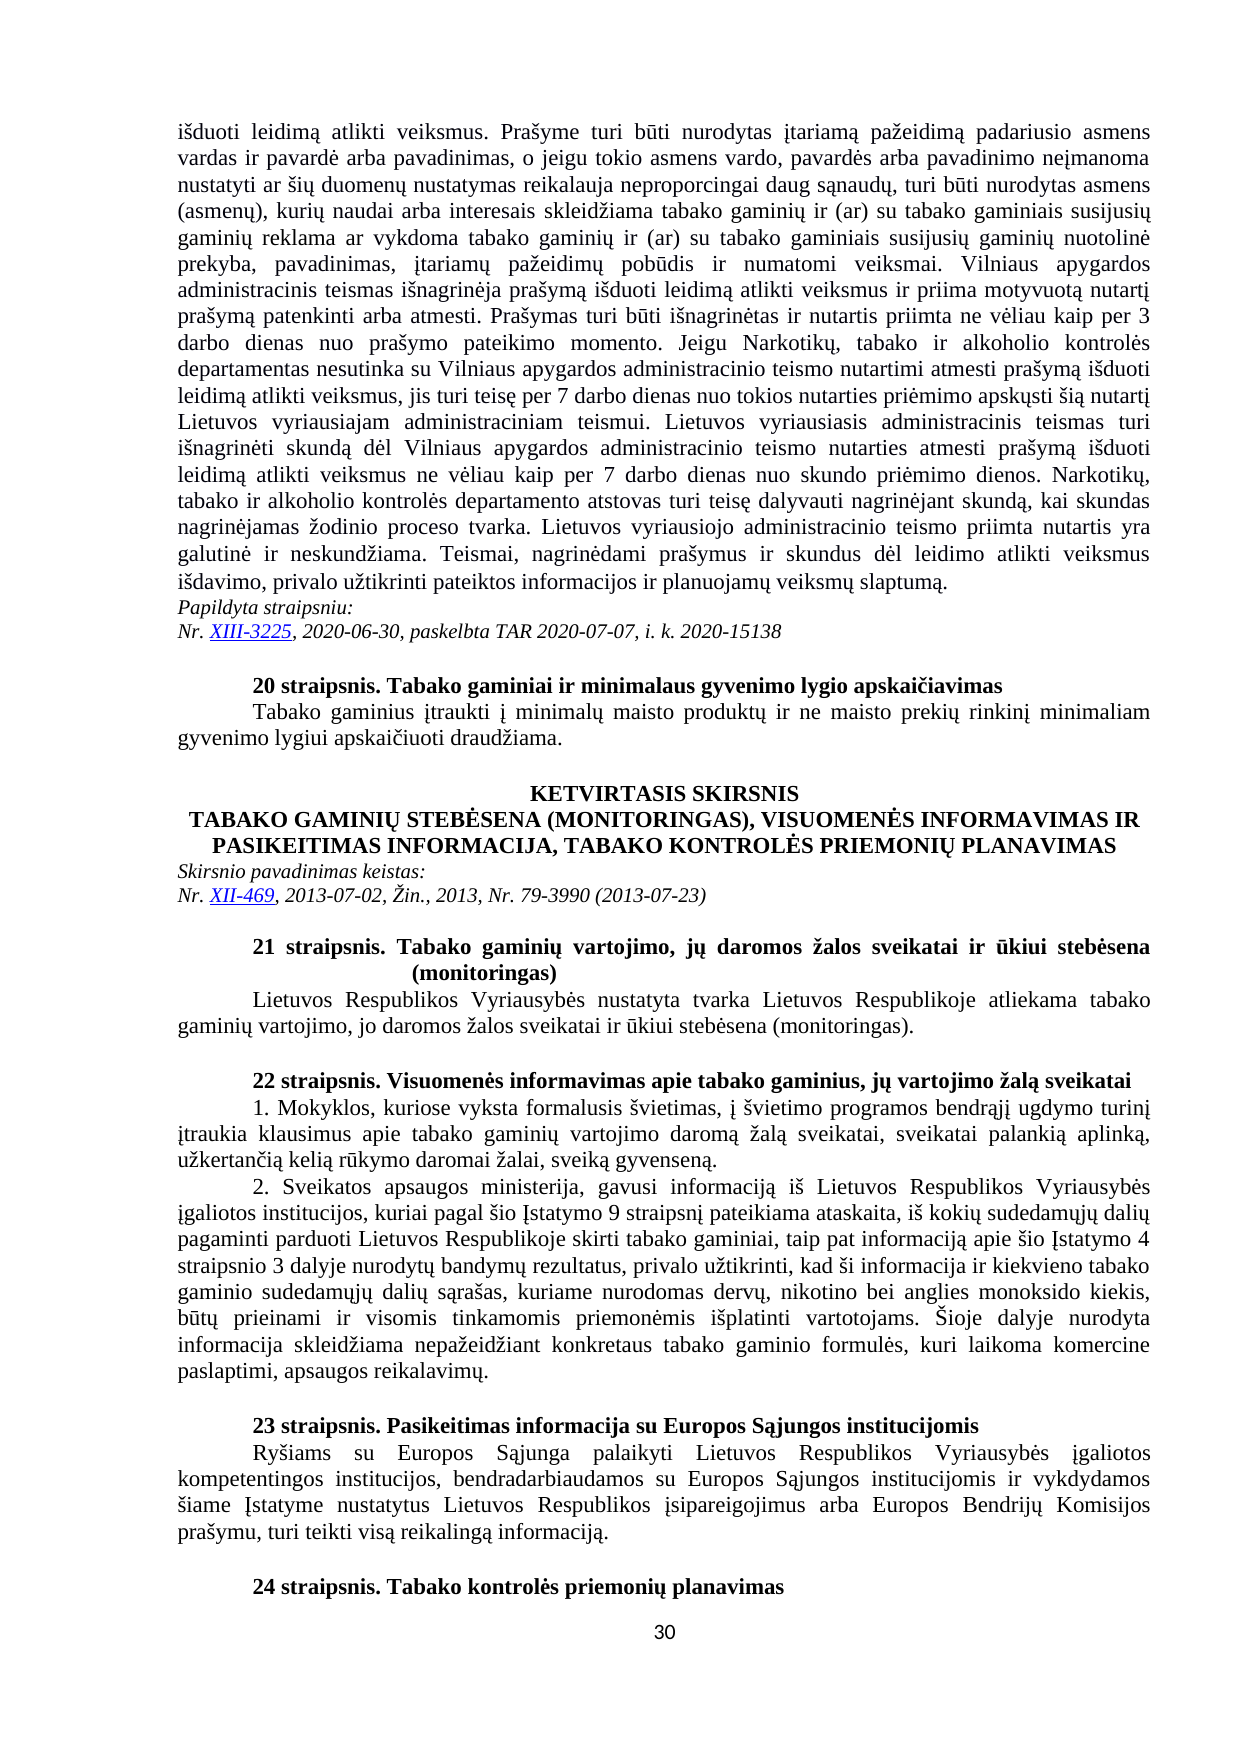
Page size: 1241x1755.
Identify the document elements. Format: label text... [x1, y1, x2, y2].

text Lietuvos Respublikos Vyriausybės nustatyta tvarka Lietuvos Respublikoje atliekama tabako gaminių vartojimo, jo daromos žalos sveikatai ir ūkiui stebėsena (monitoringas). [177, 986, 1152, 1038]
text 1. Mokyklos, kuriose vyksta formalusis švietimas, į švietimo programos bendrąjį ugdymo turinį įtraukia klausimus apie tabako gaminių vartojimo daromą žalą sveikatai, sveikatai palankią aplinką, užkertančią kelią rūkymo daromai žalai, sveiką gyvenseną. [177, 1094, 1152, 1173]
text 20 straipsnis. Tabako gaminiai ir minimalaus gyvenimo lygio apskaičiavimas [177, 672, 1152, 698]
text 21 straipsnis. Tabako gaminių vartojimo, jų daromos žalos sveikatai ir ūkiui stebėsena (monitoringas) [252, 933, 1152, 986]
text KETVIRTASIS SKIRSNIS [177, 779, 1152, 806]
text Nr. XII-469, 2013-07-02, Žin., 2013, Nr. 79-3990 (2013-07-23) [177, 883, 1152, 907]
text 24 straipsnis. Tabako kontrolės priemonių planavimas [177, 1573, 1152, 1599]
text Papildyta straipsniu: [177, 595, 1152, 619]
text TABAKO GAMINIŲ STEBĖSENA (MONITORINGAS), VISUOMENĖS INFORMAVIMAS IR PASIKEITIMAS INFORMACIJA, TABAKO KONTROLĖS PRIEMONIŲ PLANAVIMAS [177, 806, 1152, 859]
text Ryšiams su Europos Sąjunga palaikyti Lietuvos Respublikos Vyriausybės įgaliotos kompetentingos institucijos, bendradarbiaudamos su Europos Sąjungos institucijomis ir vykdydamos šiame Įstatyme nustatytus Lietuvos Respublikos įsipareigojimus arba Europos Bendrijų Komisijos prašymu, turi teikti visą reikalingą informaciją. [177, 1439, 1152, 1544]
text Skirsnio pavadinimas keistas: [177, 859, 1152, 883]
text 22 straipsnis. Visuomenės informavimas apie tabako gaminius, jų vartojimo žalą sveikatai [252, 1067, 1152, 1094]
text Tabako gaminius įtraukti į minimalų maisto produktų ir ne maisto prekių rinkinį minimaliam gyvenimo lygiui apskaičiuoti draudžiama. [177, 698, 1152, 751]
text 23 straipsnis. Pasikeitimas informacija su Europos Sąjungos institucijomis [177, 1412, 1152, 1439]
text 2. Sveikatos apsaugos ministerija, gavusi informaciją iš Lietuvos Respublikos Vyriausybės įgaliotos institucijos, kuriai pagal šio Įstatymo 9 straipsnį pateikiama ataskaita, iš kokių sudedamųjų dalių pagaminti parduoti Lietuvos Respublikoje skirti tabako gaminiai, taip pat informaciją apie šio Įstatymo 4 straipsnio 3 dalyje nurodytų bandymų rezultatus, privalo užtikrinti, kad ši informacija ir kiekvieno tabako gaminio sudedamųjų dalių sąrašas, kuriame nurodomas dervų, nikotino bei anglies monoksido kiekis, būtų prieinami ir visomis tinkamomis priemonėmis išplatinti vartotojams. Šioje dalyje nurodyta informacija skleidžiama nepažeidžiant konkretaus tabako gaminio formulės, kuri laikoma komercine paslaptimi, apsaugos reikalavimų. [177, 1173, 1152, 1383]
text Nr. XIII-3225, 2020-06-30, paskelbta TAR 2020-07-07, i. k. 2020-15138 [177, 619, 1152, 643]
text išduoti leidimą atlikti veiksmus. Prašyme turi būti nurodytas įtariamą pažeidimą padariusio asmens vardas ir pavardė arba pavadinimas, o jeigu tokio asmens vardo, pavardės arba pavadinimo neįmanoma nustatyti ar šių duomenų nustatymas reikalauja neproporcingai daug sąnaudų, turi būti nurodytas asmens (asmenų), kurių naudai arba interesais skleidžiama tabako gaminių ir (ar) su tabako gaminiais susijusių gaminių reklama ar vykdoma tabako gaminių ir (ar) su tabako gaminiais susijusių gaminių nuotolinė prekyba, pavadinimas, įtariamų pažeidimų pobūdis ir numatomi veiksmai. Vilniaus apygardos administracinis teismas išnagrinėja prašymą išduoti leidimą atlikti veiksmus ir priima motyvuotą nutartį prašymą patenkinti arba atmesti. Prašymas turi būti išnagrinėtas ir nutartis priimta ne vėliau kaip per 3 darbo dienas nuo prašymo pateikimo momento. Jeigu Narkotikų, tabako ir alkoholio kontrolės departamentas nesutinka su Vilniaus apygardos administracinio teismo nutartimi atmesti prašymą išduoti leidimą atlikti veiksmus, jis turi teisę per 7 darbo dienas nuo tokios nutarties priėmimo apskųsti šią nutartį Lietuvos vyriausiajam administraciniam teismui. Lietuvos vyriausiasis administracinis teismas turi išnagrinėti skundą dėl Vilniaus apygardos administracinio teismo nutarties atmesti prašymą išduoti leidimą atlikti veiksmus ne vėliau kaip per 7 darbo dienas nuo skundo priėmimo dienos. Narkotikų, tabako ir alkoholio kontrolės departamento atstovas turi teisę dalyvauti nagrinėjant skundą, kai skundas nagrinėjamas žodinio proceso tvarka. Lietuvos vyriausiojo administracinio teismo priimta nutartis yra galutinė ir neskundžiama. Teismai, nagrinėdami prašymus ir skundus dėl leidimo atlikti veiksmus išdavimo, privalo užtikrinti pateiktos informacijos ir planuojamų veiksmų slaptumą. [177, 118, 1152, 595]
